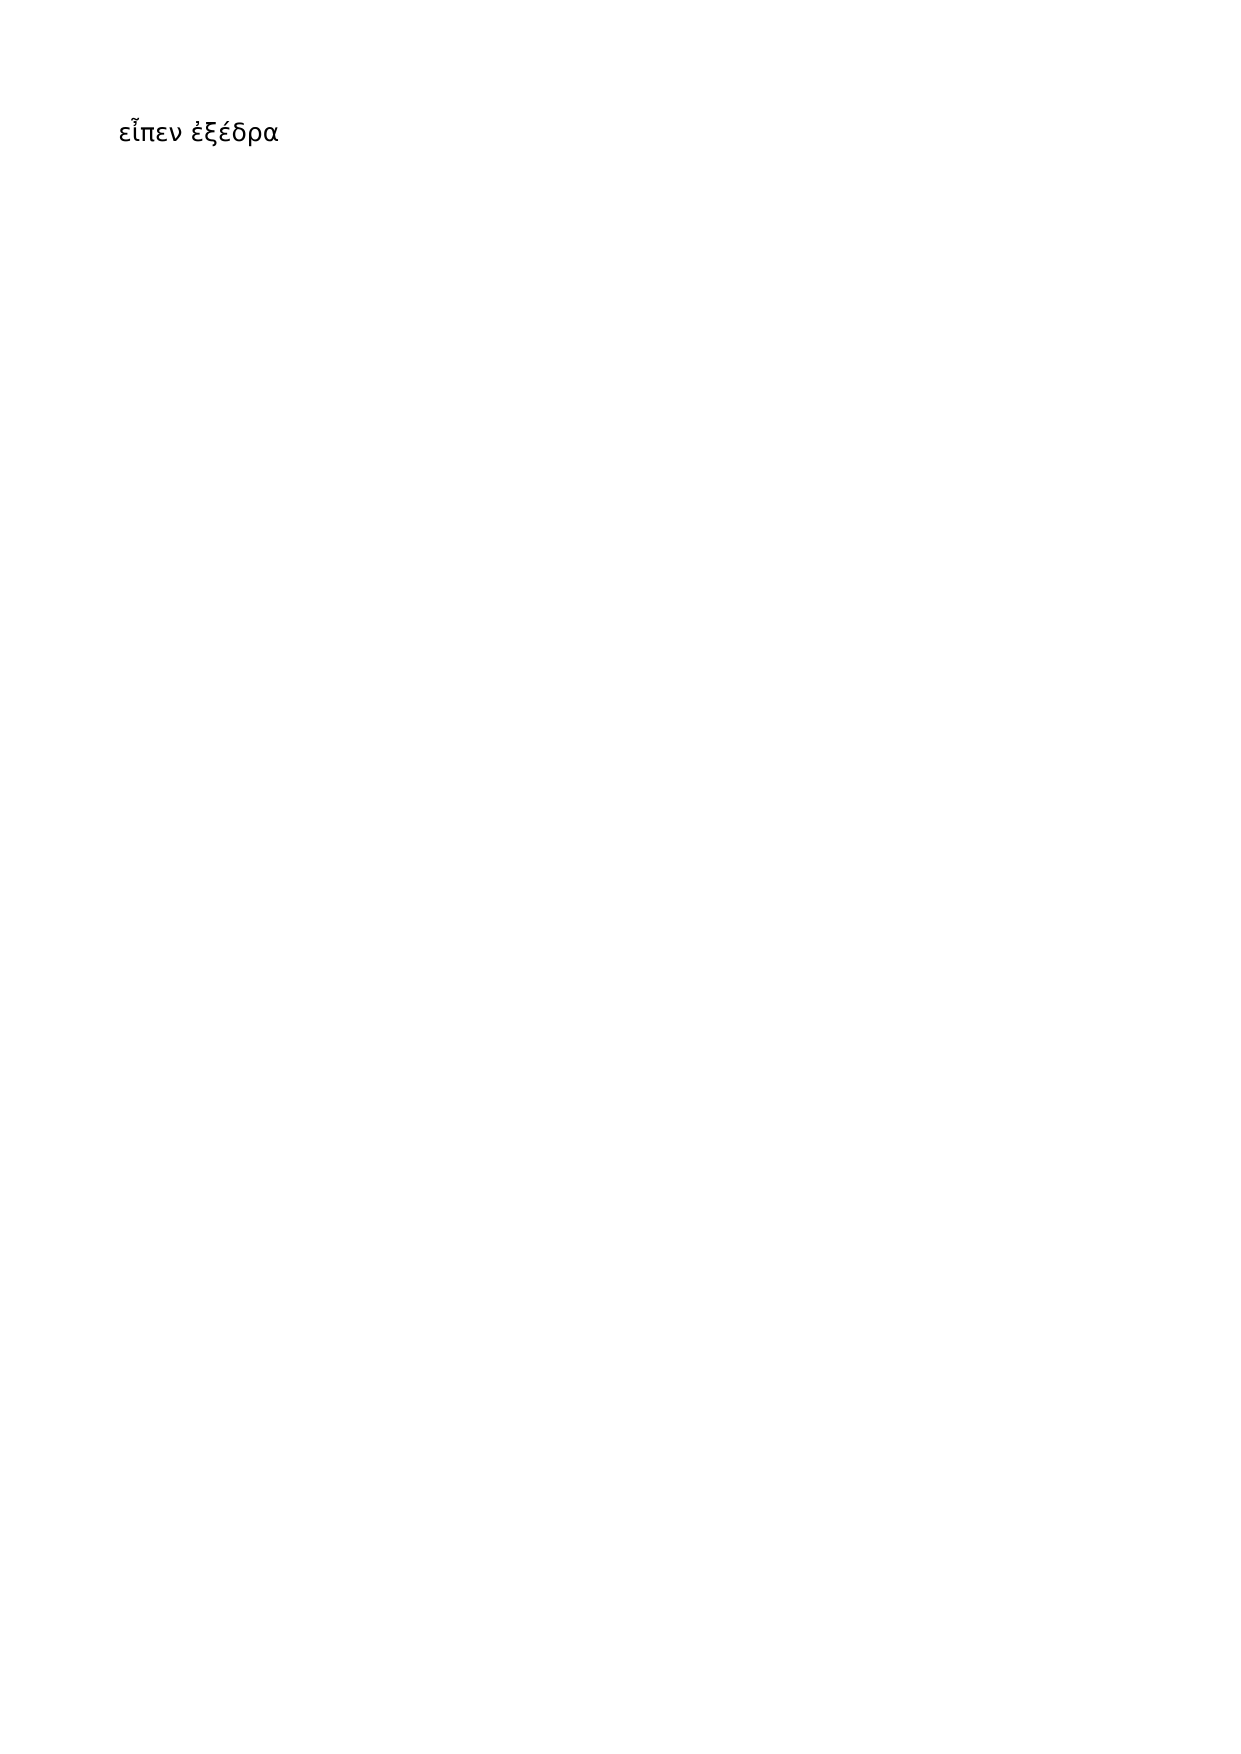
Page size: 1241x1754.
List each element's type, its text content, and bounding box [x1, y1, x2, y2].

text εἶπεν ἐξέδρα [118, 118, 1122, 147]
